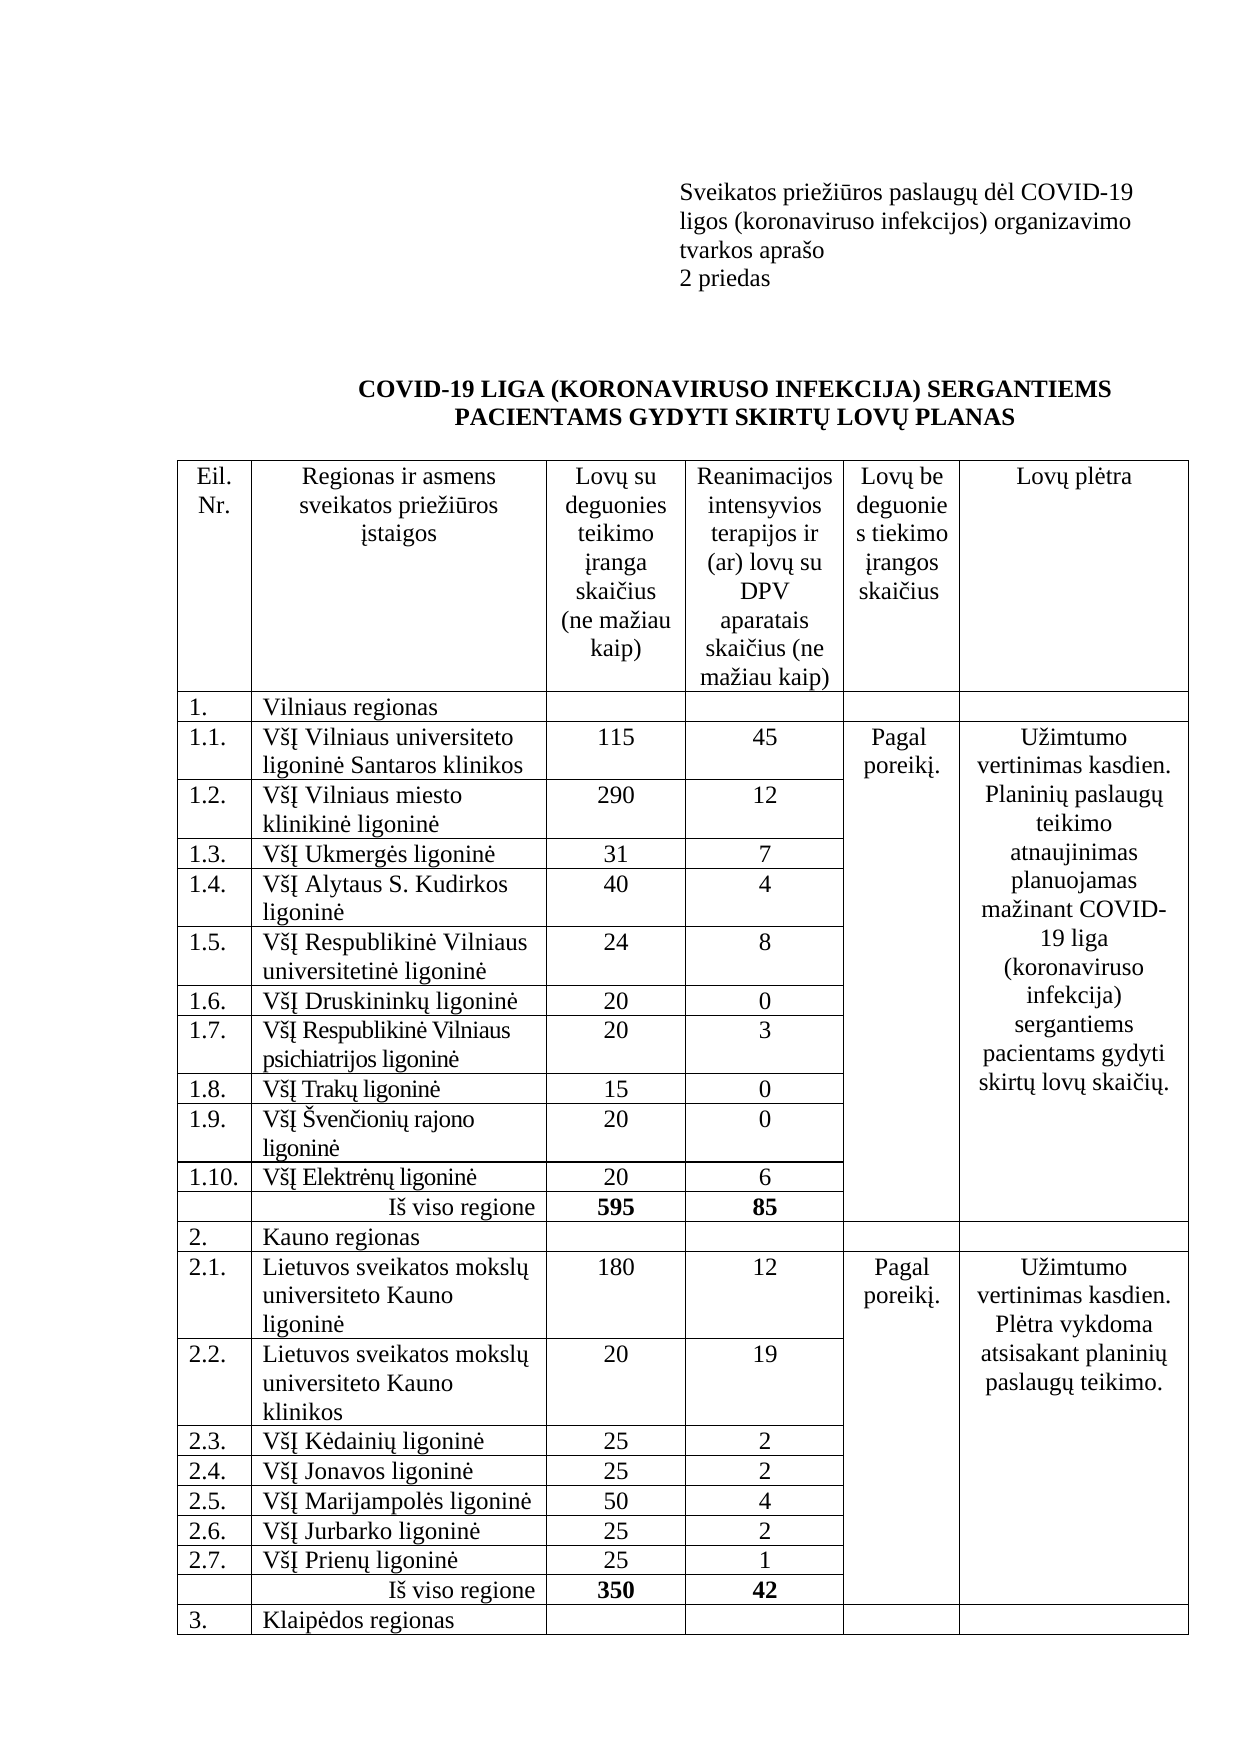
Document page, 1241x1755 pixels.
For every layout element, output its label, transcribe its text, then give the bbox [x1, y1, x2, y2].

table_cell 1 [686, 1546, 843, 1574]
table_cell 115 [547, 722, 685, 779]
table_cell 45 [686, 722, 843, 779]
table_cell VšĮ Ukmergės ligoninė [252, 839, 546, 868]
table_cell VšĮ Respublikinė Vilniaus psichiatrijos ligoninė [252, 1016, 546, 1073]
table_cell 2.2. [178, 1339, 251, 1425]
table_cell [960, 1222, 1188, 1251]
table_cell 1.3. [178, 839, 251, 868]
table_cell Iš viso regione [252, 1192, 546, 1221]
table_cell 20 [547, 1016, 685, 1073]
table_cell 25 [547, 1456, 685, 1485]
table_cell 1.2. [178, 780, 251, 838]
table_cell VšĮ Kėdainių ligoninė [252, 1426, 546, 1455]
table_cell 25 [547, 1426, 685, 1455]
table_cell [547, 1605, 685, 1634]
table_cell Užimtumo vertinimas kasdien. Planinių paslaugų teikimo atnaujinimas planuojamas mažinant COVID-19 liga (koronaviruso infekcija) sergantiems pacientams gydyti skirtų lovų skaičių. [960, 722, 1188, 1221]
table_cell VšĮ Trakų ligoninė [252, 1074, 546, 1103]
table_cell 595 [547, 1192, 685, 1221]
table_cell 1.5. [178, 927, 251, 985]
table_cell 350 [547, 1575, 685, 1604]
table_cell 180 [547, 1252, 685, 1338]
table_cell 50 [547, 1486, 685, 1515]
table_cell 2 [686, 1516, 843, 1544]
table_cell [686, 1605, 843, 1634]
table_cell 85 [686, 1192, 843, 1221]
table_cell 25 [547, 1516, 685, 1544]
table_cell 1. [178, 692, 251, 721]
table_cell [844, 692, 959, 721]
table_cell 20 [547, 986, 685, 1014]
table_cell 6 [686, 1163, 843, 1191]
table_cell 3. [178, 1605, 251, 1634]
table_cell Lietuvos sveikatos mokslų universiteto Kauno ligoninė [252, 1252, 546, 1338]
table_cell [178, 1192, 251, 1221]
table_cell [844, 1605, 959, 1634]
table_cell [844, 1222, 959, 1251]
table_cell 19 [686, 1339, 843, 1425]
table_cell VšĮ Respublikinė Vilniaus universitetinė ligoninė [252, 927, 546, 985]
table_header Lovų be deguonies tiekimo įrangos skaičius [844, 461, 959, 691]
table_cell Pagal poreikį. [844, 1252, 959, 1604]
table_cell 2 [686, 1456, 843, 1485]
table_cell VšĮ Alytaus S. Kudirkos ligoninė [252, 869, 546, 926]
table_cell 20 [547, 1163, 685, 1191]
table_cell 12 [686, 1252, 843, 1338]
table_cell 2.5. [178, 1486, 251, 1515]
table_cell Kauno regionas [252, 1222, 546, 1251]
table_cell 2.4. [178, 1456, 251, 1485]
table_cell VšĮ Druskininkų ligoninė [252, 986, 546, 1014]
table_cell 1.6. [178, 986, 251, 1014]
table_cell Pagal poreikį. [844, 722, 959, 1221]
table_cell 15 [547, 1074, 685, 1103]
table_cell 2.3. [178, 1426, 251, 1455]
table_cell 1.9. [178, 1104, 251, 1161]
table_cell 40 [547, 869, 685, 926]
table_cell 25 [547, 1546, 685, 1574]
table_header Eil. Nr. [178, 461, 251, 691]
table_cell 42 [686, 1575, 843, 1604]
table_cell 1.7. [178, 1016, 251, 1073]
table_cell Užimtumo vertinimas kasdien. Plėtra vykdoma atsisakant planinių paslaugų teikimo. [960, 1252, 1188, 1604]
table_cell 2.1. [178, 1252, 251, 1338]
table_cell 8 [686, 927, 843, 985]
table_cell 1.1. [178, 722, 251, 779]
table_cell 1.8. [178, 1074, 251, 1103]
table_cell 12 [686, 780, 843, 838]
table_cell 2.7. [178, 1546, 251, 1574]
table_cell 4 [686, 869, 843, 926]
table_cell 290 [547, 780, 685, 838]
table_cell 0 [686, 986, 843, 1014]
table_header Reanimacijos intensyvios terapijos ir (ar) lovų su DPV aparatais skaičius (ne mažiau kaip) [686, 461, 843, 691]
table_cell VšĮ Vilniaus miesto klinikinė ligoninė [252, 780, 546, 838]
table_header Regionas ir asmens sveikatos priežiūros įstaigos [252, 461, 546, 691]
table_cell VšĮ Jurbarko ligoninė [252, 1516, 546, 1544]
table_cell Klaipėdos regionas [252, 1605, 546, 1634]
text 2 priedas [177, 263, 1152, 292]
table_cell [178, 1575, 251, 1604]
table_cell 2.6. [178, 1516, 251, 1544]
table_cell [686, 1222, 843, 1251]
table_cell VšĮ Prienų ligoninė [252, 1546, 546, 1574]
table_cell VšĮ Elektrėnų ligoninė [252, 1163, 546, 1191]
table_cell 1.4. [178, 869, 251, 926]
table_cell 2 [686, 1426, 843, 1455]
table_cell [686, 692, 843, 721]
table_cell VšĮ Vilniaus universiteto ligoninė Santaros klinikos [252, 722, 546, 779]
table_cell 0 [686, 1074, 843, 1103]
table_cell 4 [686, 1486, 843, 1515]
text Sveikatos priežiūros paslaugų dėl COVID-19 ligos (koronaviruso infekcijos) organizavimo tvarkos aprašo [679, 177, 1152, 263]
table_cell VšĮ Švenčionių rajono ligoninė [252, 1104, 546, 1161]
table_cell 2. [178, 1222, 251, 1251]
table_cell 7 [686, 839, 843, 868]
table_cell [547, 1222, 685, 1251]
table_cell 20 [547, 1339, 685, 1425]
table_cell VšĮ Jonavos ligoninė [252, 1456, 546, 1485]
table_cell [960, 1605, 1188, 1634]
table_cell Iš viso regione [252, 1575, 546, 1604]
table_cell [960, 692, 1188, 721]
table_cell 0 [686, 1104, 843, 1161]
table_cell 3 [686, 1016, 843, 1073]
table_cell 20 [547, 1104, 685, 1161]
table_cell VšĮ Marijampolės ligoninė [252, 1486, 546, 1515]
table_cell 24 [547, 927, 685, 985]
table_cell Vilniaus regionas [252, 692, 546, 721]
table_header Lovų plėtra [960, 461, 1188, 691]
text COVID-19 LIGA (KORONAVIRUSO INFEKCIJA) SERGANTIEMS PACIENTAMS GYDYTI SKIRTŲ LOVŲ PLANAS [288, 374, 1181, 431]
table_cell Lietuvos sveikatos mokslų universiteto Kauno klinikos [252, 1339, 546, 1425]
table_header Lovų su deguonies teikimo įranga skaičius (ne mažiau kaip) [547, 461, 685, 691]
table_cell [547, 692, 685, 721]
table_cell 31 [547, 839, 685, 868]
table_cell 1.10. [178, 1163, 251, 1191]
